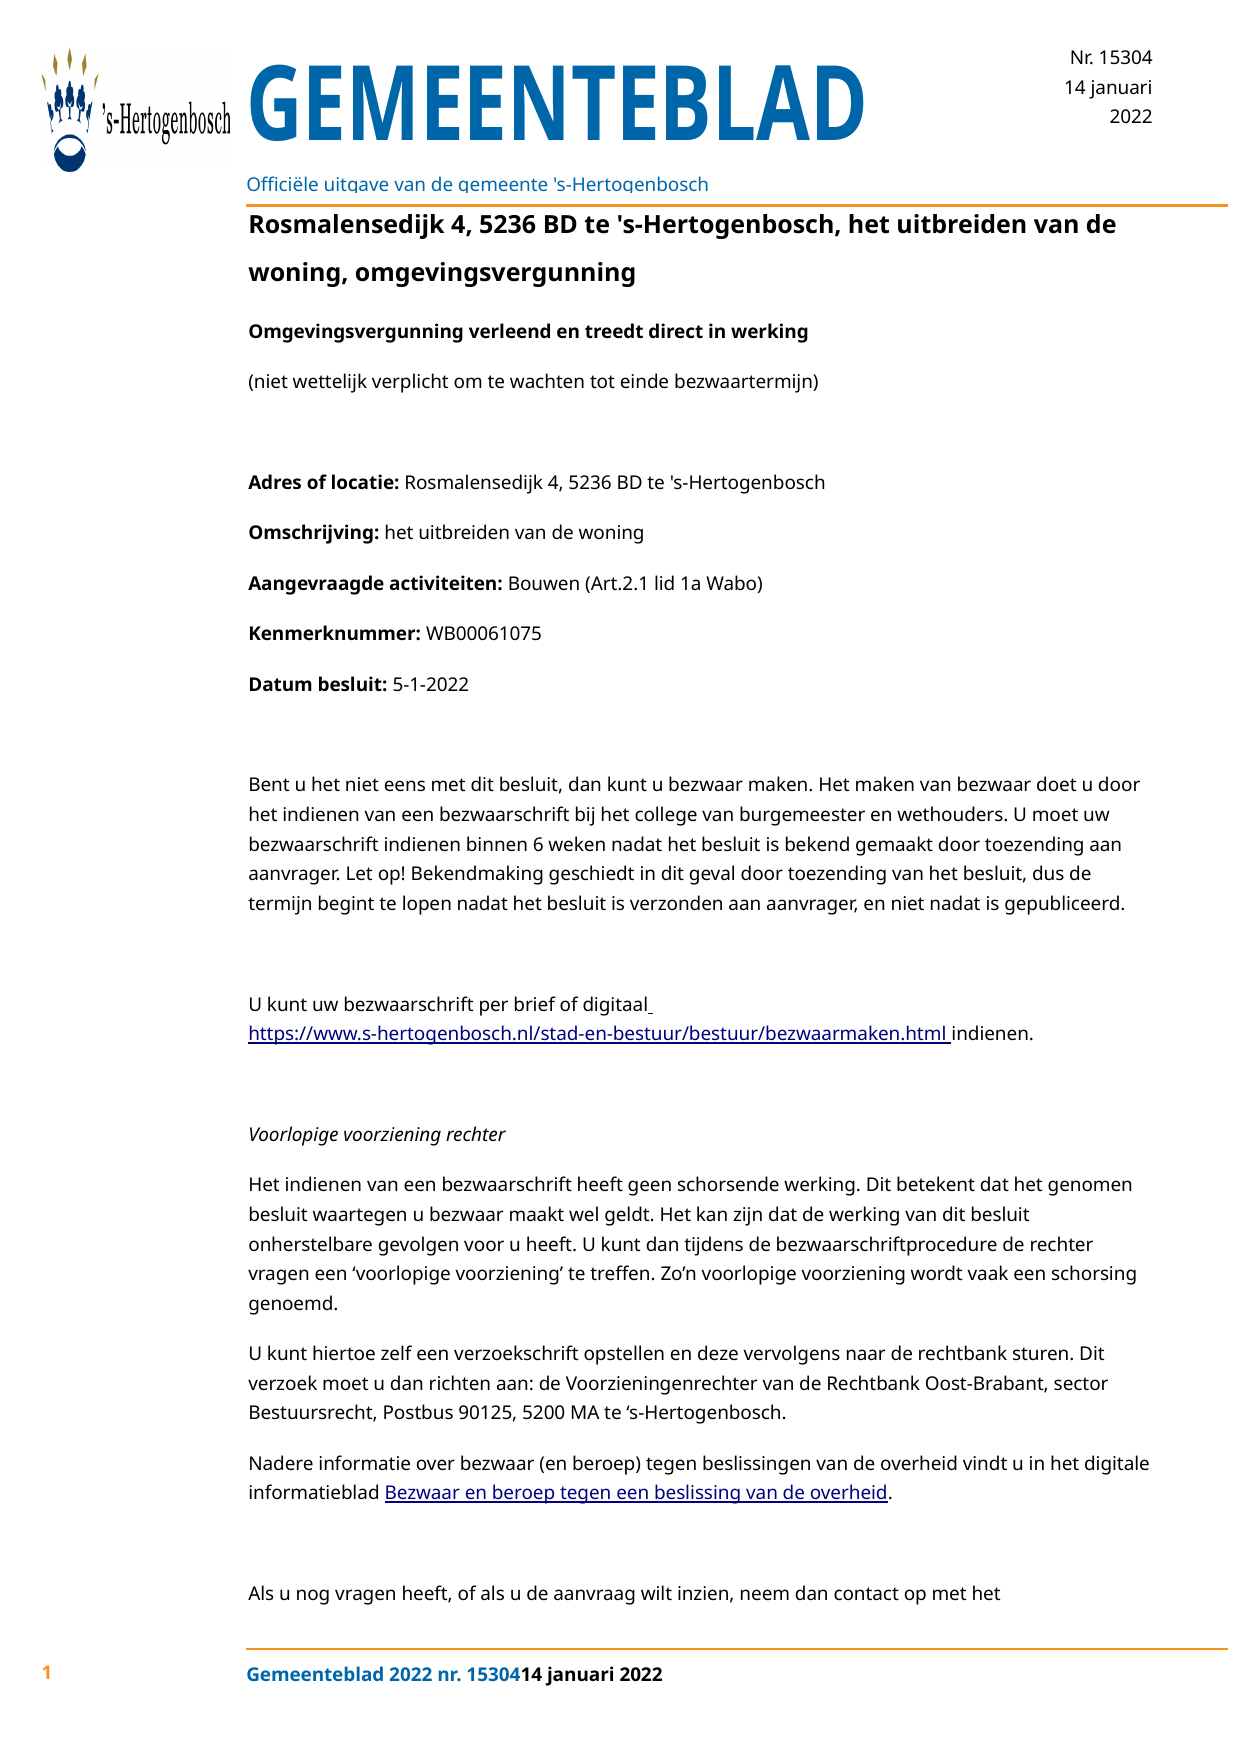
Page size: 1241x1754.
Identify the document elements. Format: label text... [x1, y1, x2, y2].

text Datum besluit: 5-1-2022 [248, 671, 1152, 697]
text Adres of locatie: Rosmalensedijk 4, 5236 BD te 's-Hertogenbosch [248, 469, 1152, 495]
text Omschrijving: het uitbreiden van de woning [248, 519, 1152, 545]
text Voorlopige voorziening rechter [248, 1121, 1152, 1147]
text (niet wettelijk verplicht om te wachten tot einde bezwaartermijn) [248, 368, 1152, 394]
text Als u nog vragen heeft, of als u de aanvraag wilt inzien, neem dan contact op met het [248, 1580, 1152, 1606]
text U kunt uw bezwaarschrift per brief of digitaal https://www.s-hertogenbosch.nl/stad-en-bestuur/bestuur/bezwaarmaken.html indienen. [248, 991, 1152, 1046]
text Nadere informatie over bezwaar (en beroep) tegen beslissingen van de overheid vindt u in het digitale informatieblad Bezwaar en beroep tegen een beslissing van de overheid. [248, 1450, 1152, 1505]
text Rosmalensedijk 4, 5236 BD te 's-Hertogenbosch, het uitbreiden van de woning, omgevingsvergunning [248, 207, 1152, 288]
text U kunt hiertoe zelf een verzoekschrift opstellen en deze vervolgens naar de rechtbank sturen. Dit verzoek moet u dan richten aan: de Voorzieningenrechter van de Rechtbank Oost-Brabant, sector Bestuursrecht, Postbus 90125, 5200 MA te ‘s-Hertogenbosch. [248, 1340, 1152, 1425]
text Het indienen van een bezwaarschrift heeft geen schorsende werking. Dit betekent dat het genomen besluit waartegen u bezwaar maakt wel geldt. Het kan zijn dat de werking van dit besluit onherstelbare gevolgen voor u heeft. U kunt dan tijdens de bezwaarschriftprocedure de rechter vragen een ‘voorlopige voorziening’ te treffen. Zo’n voorlopige voorziening wordt vaak een schorsing genoemd. [248, 1172, 1152, 1316]
text Aangevraagde activiteiten: Bouwen (Art.2.1 lid 1a Wabo) [248, 570, 1152, 596]
text Bent u het niet eens met dit besluit, dan kunt u bezwaar maken. Het maken van bezwaar doet u door het indienen van een bezwaarschrift bij het college van burgemeester en wethouders. U moet uw bezwaarschrift indienen binnen 6 weken nadat het besluit is bekend gemaakt door toezending aan aanvrager. Let op! Bekendmaking geschiedt in dit geval door toezending van het besluit, dus de termijn begint te lopen nadat het besluit is verzonden aan aanvrager, en niet nadat is gepubliceerd. [248, 772, 1152, 916]
picture [41, 47, 231, 172]
text Omgevingsvergunning verleend en treedt direct in werking [248, 318, 1152, 344]
text Kenmerknummer: WB00061075 [248, 620, 1152, 646]
